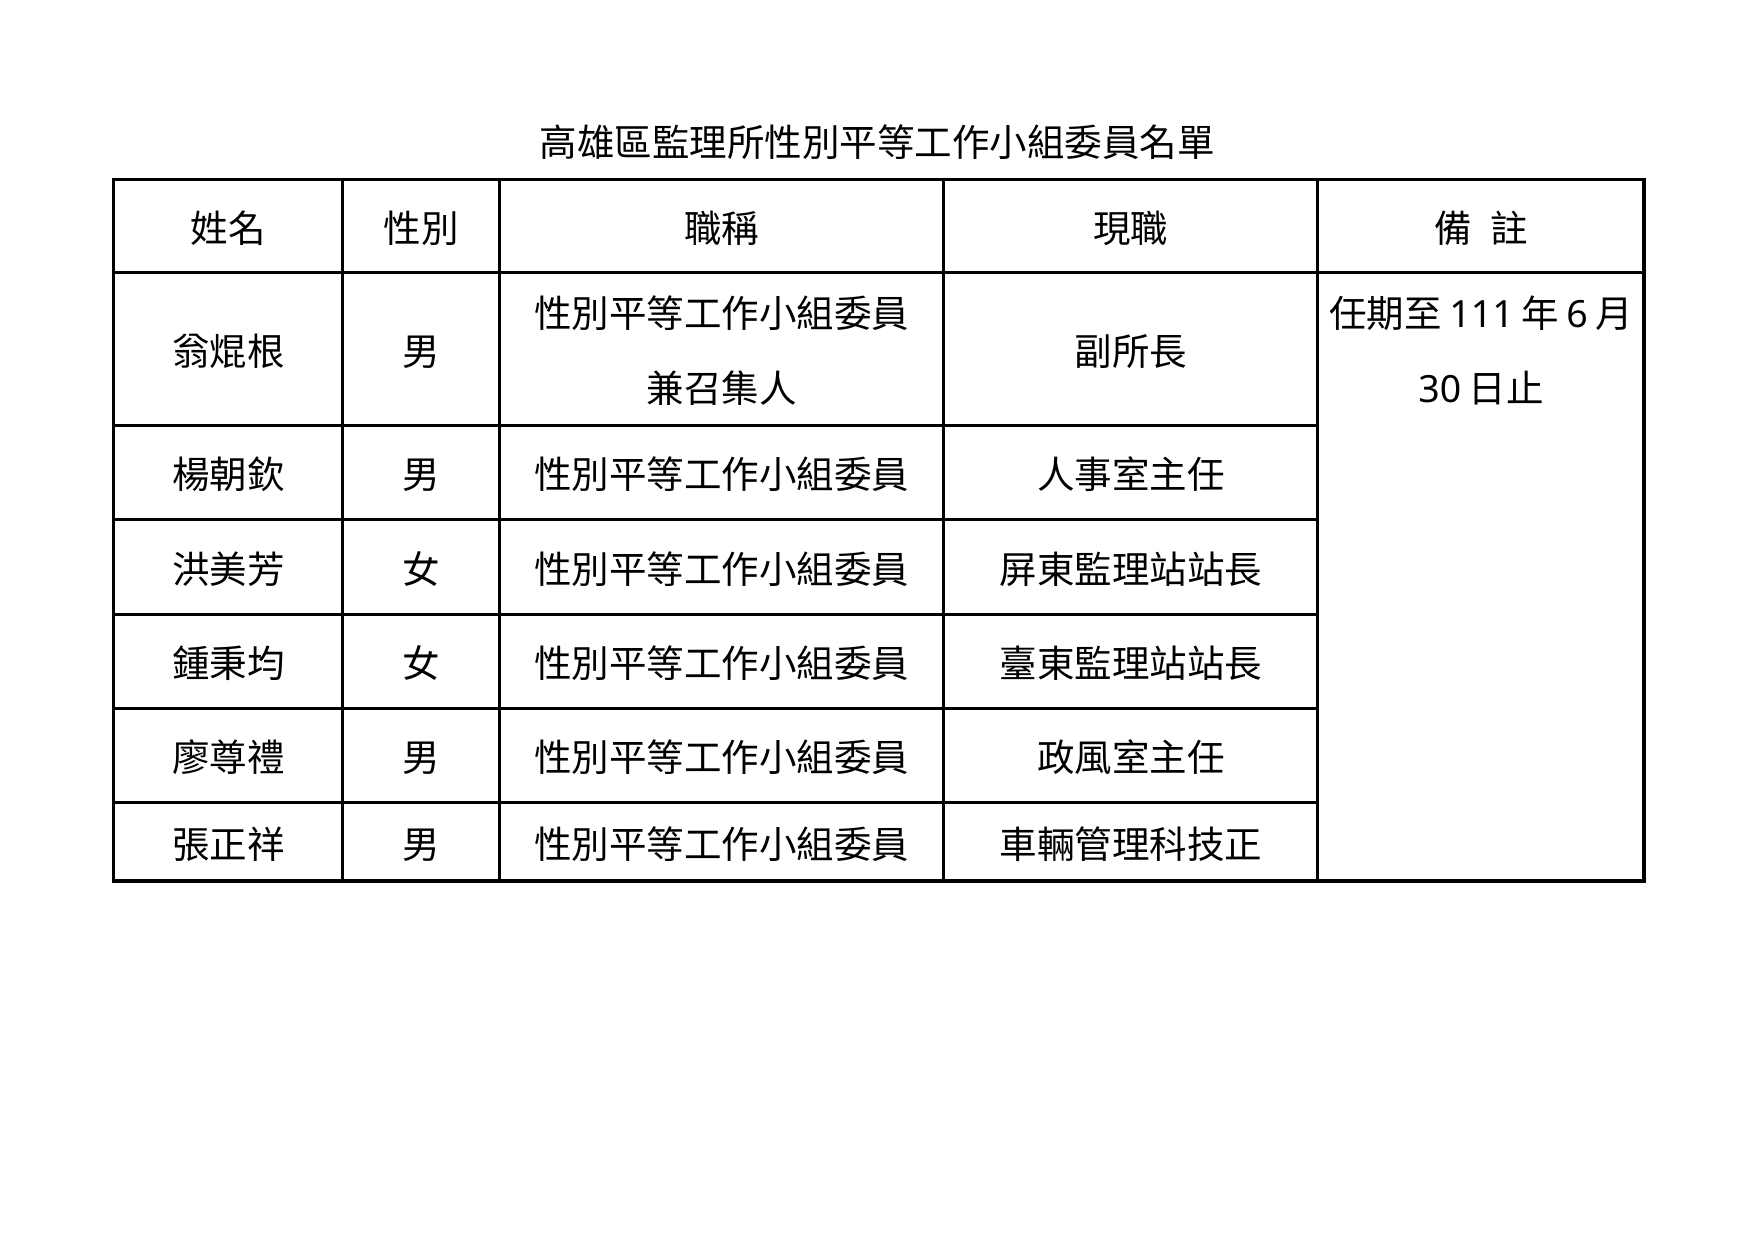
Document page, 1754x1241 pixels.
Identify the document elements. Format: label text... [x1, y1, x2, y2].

table_cell 張正祥 [115, 804, 341, 879]
table_cell 臺東監理站站長 [945, 616, 1316, 707]
table_cell 男 [344, 427, 498, 518]
table_cell 車輛管理科技正 [945, 804, 1316, 879]
table_cell 人事室主任 [945, 427, 1316, 518]
table_cell 性別平等工作小組委員 [501, 616, 942, 707]
table_cell 性別平等工作小組委員 [501, 427, 942, 518]
table_cell 政風室主任 [945, 710, 1316, 801]
table_cell 洪美芳 [115, 521, 341, 612]
table_header 職稱 [501, 181, 942, 271]
table_header 姓名 [115, 181, 341, 271]
table_header 現職 [945, 181, 1316, 271]
table_cell 性別平等工作小組委員 [501, 521, 942, 612]
table_header 備 註 [1319, 181, 1642, 271]
table_cell 女 [344, 616, 498, 707]
table_cell 性別平等工作小組委員 [501, 804, 942, 879]
table_cell 女 [344, 521, 498, 612]
table_cell 性別平等工作小組委員 [501, 710, 942, 801]
table_header 性別 [344, 181, 498, 271]
table_cell 男 [344, 710, 498, 801]
table_cell 鍾秉均 [115, 616, 341, 707]
table_cell 任期至111年6月30日止 [1319, 274, 1642, 879]
table_cell 性別平等工作小組委員 兼召集人 [501, 274, 942, 424]
table_cell 屏東監理站站長 [945, 521, 1316, 612]
table_cell 楊朝欽 [115, 427, 341, 518]
table_cell 廖尊禮 [115, 710, 341, 801]
table_cell 男 [344, 804, 498, 879]
text 高雄區監理所性別平等工作小組委員名單 [118, 102, 1636, 177]
table_cell 副所長 [945, 274, 1316, 424]
table_cell 翁焜根 [115, 274, 341, 424]
table_cell 男 [344, 274, 498, 424]
